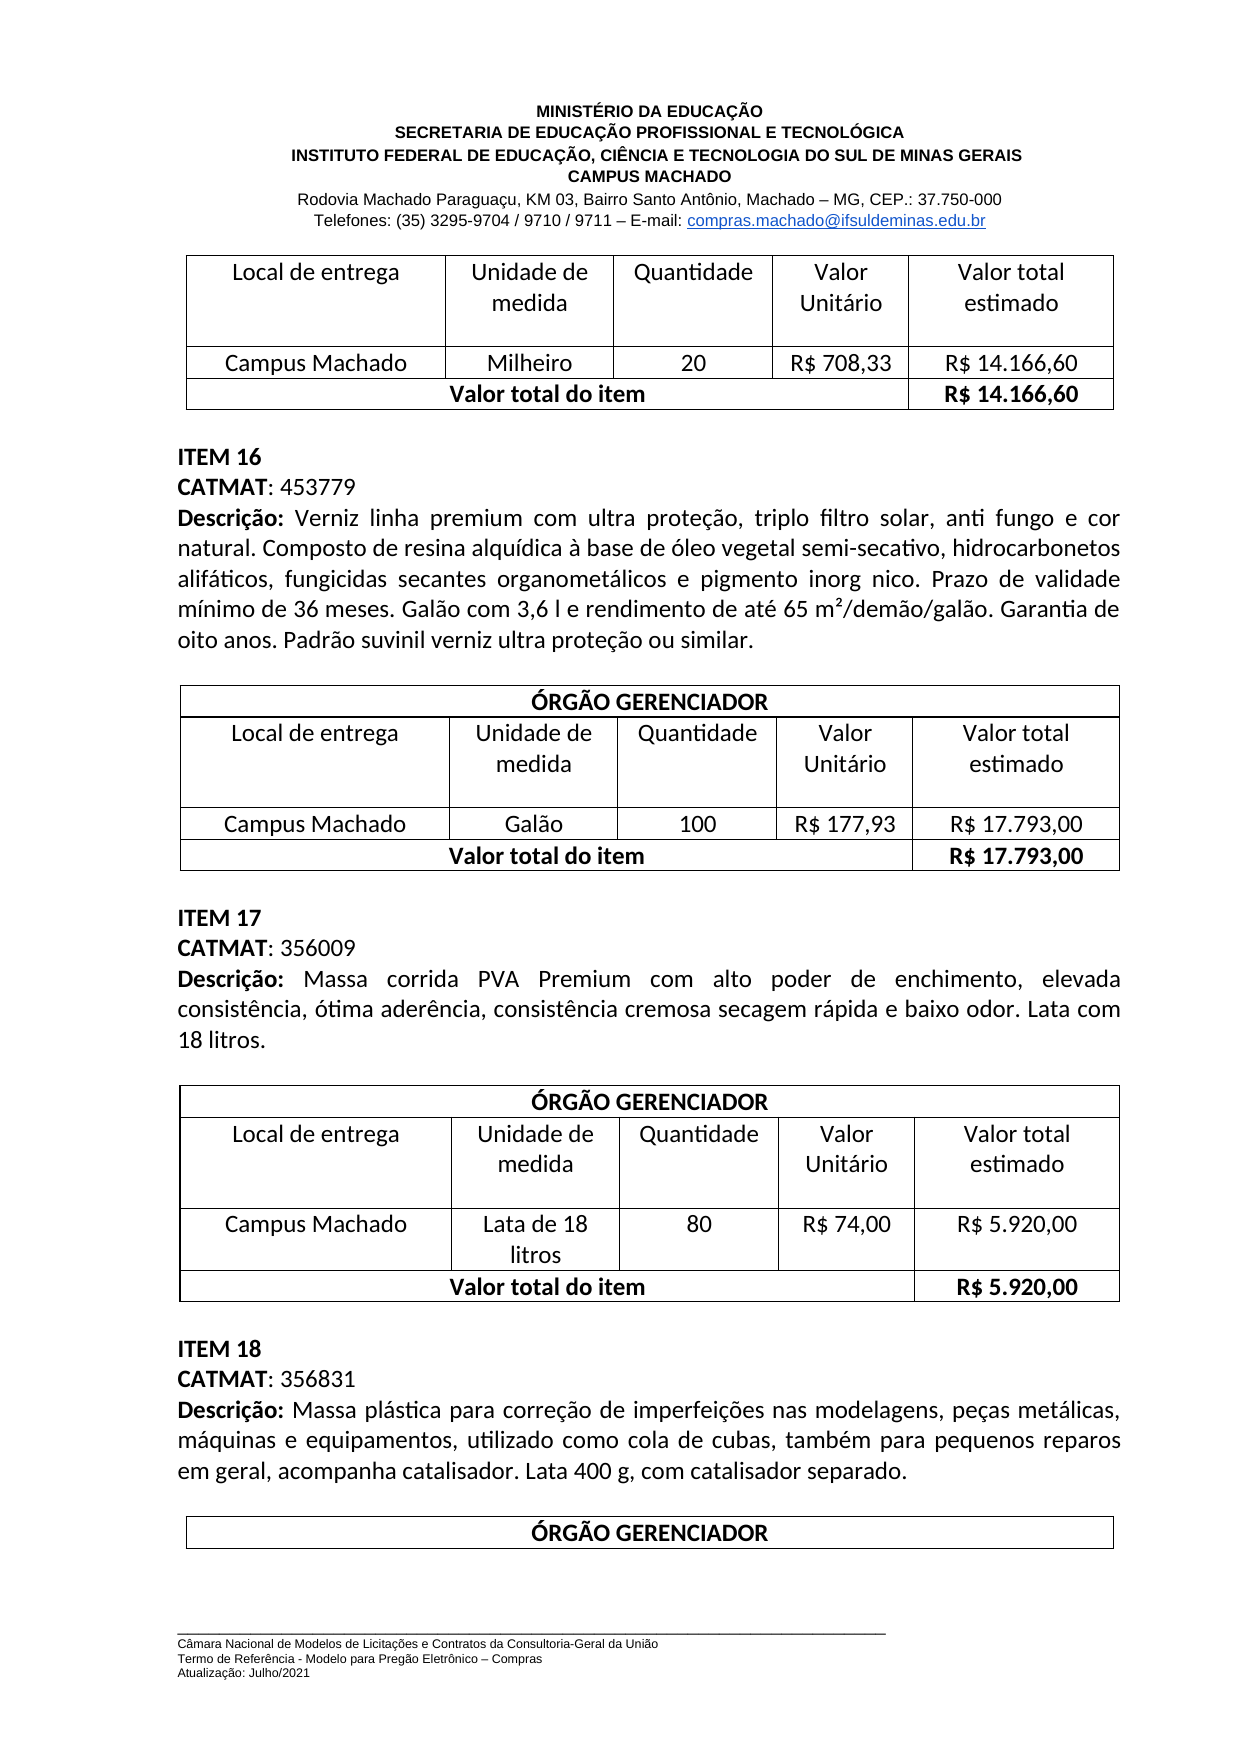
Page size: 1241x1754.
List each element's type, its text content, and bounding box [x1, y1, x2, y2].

table_cell Valor total estimado [913, 718, 1119, 807]
table_cell Unidade de medida [446, 256, 613, 346]
text Descrição: Massa plástica para correção de imperfeições nas modelagens, peças metálicas, máquinas e equipamentos, utilizado como cola de cubas, também para pequenos reparos em geral, acompanha catalisador. Lata 400 g, com catalisador separado. [177, 1394, 1122, 1485]
table_header ÓRGÃO GERENCIADOR [187, 1517, 1113, 1547]
table_cell R$ 177,93 [777, 808, 912, 839]
table_cell Valor Unitário [779, 1118, 914, 1207]
table_cell 20 [614, 347, 772, 378]
table_cell R$ 5.920,00 [915, 1271, 1119, 1301]
table_cell Local de entrega [187, 256, 445, 346]
table_cell Galão [450, 808, 617, 839]
table_cell R$ 17.793,00 [913, 840, 1119, 870]
table_cell Campus Machado [181, 808, 449, 839]
table_cell Lata de 18 litros [452, 1209, 619, 1269]
table_cell Campus Machado [187, 347, 445, 378]
table_cell 100 [618, 808, 776, 839]
table_cell Valor total do item [181, 1271, 914, 1301]
table_cell R$ 14.166,60 [909, 379, 1113, 409]
table_cell 80 [620, 1209, 778, 1269]
table_cell Valor total do item [187, 379, 908, 409]
table_cell Quantidade [614, 256, 772, 346]
table_cell Milheiro [446, 347, 613, 378]
table_header ÓRGÃO GERENCIADOR [181, 686, 1119, 716]
table_cell Unidade de medida [452, 1118, 619, 1207]
table_cell R$ 74,00 [779, 1209, 914, 1269]
table_cell Valor Unitário [773, 256, 908, 346]
table_header ÓRGÃO GERENCIADOR [181, 1086, 1119, 1117]
table_cell Valor total estimado [915, 1118, 1119, 1207]
table_cell Local de entrega [181, 1118, 451, 1207]
text ITEM 16 [177, 441, 1122, 471]
table_cell Valor total do item [181, 840, 912, 870]
text Descrição: Massa corrida PVA Premium com alto poder de enchimento, elevada consistência, ótima aderência, consistência cremosa secagem rápida e baixo odor. Lata com 18 litros. [177, 963, 1122, 1054]
table_cell Quantidade [618, 718, 776, 807]
text CATMAT: 356831 [177, 1363, 1122, 1394]
table_cell Campus Machado [181, 1209, 451, 1269]
text CATMAT: 356009 [177, 932, 1122, 963]
table_cell Valor total estimado [909, 256, 1113, 346]
table_cell R$ 17.793,00 [913, 808, 1119, 839]
table_cell Quantidade [620, 1118, 778, 1207]
text CATMAT: 453779 [177, 471, 1122, 502]
text ITEM 17 [177, 902, 1122, 932]
table_cell Unidade de medida [450, 718, 617, 807]
table_cell R$ 14.166,60 [909, 347, 1113, 378]
table_cell Local de entrega [181, 718, 449, 807]
table_cell R$ 708,33 [773, 347, 908, 378]
table_cell Valor Unitário [777, 718, 912, 807]
text ITEM 18 [177, 1333, 1122, 1363]
text Descrição: Verniz linha premium com ultra proteção, triplo filtro solar, anti fungo e cor natural. Composto de resina alquídica à base de óleo vegetal semi-secativo, hidrocarbonetos alifáticos, fungicidas secantes organometálicos e pigmento inorg nico. Prazo de validade mínimo de 36 meses. Galão com 3,6 l e rendimento de até 65 m²/demão/galão. Garantia de oito anos. Padrão suvinil verniz ultra proteção ou similar. [177, 502, 1122, 654]
table_cell R$ 5.920,00 [915, 1209, 1119, 1269]
